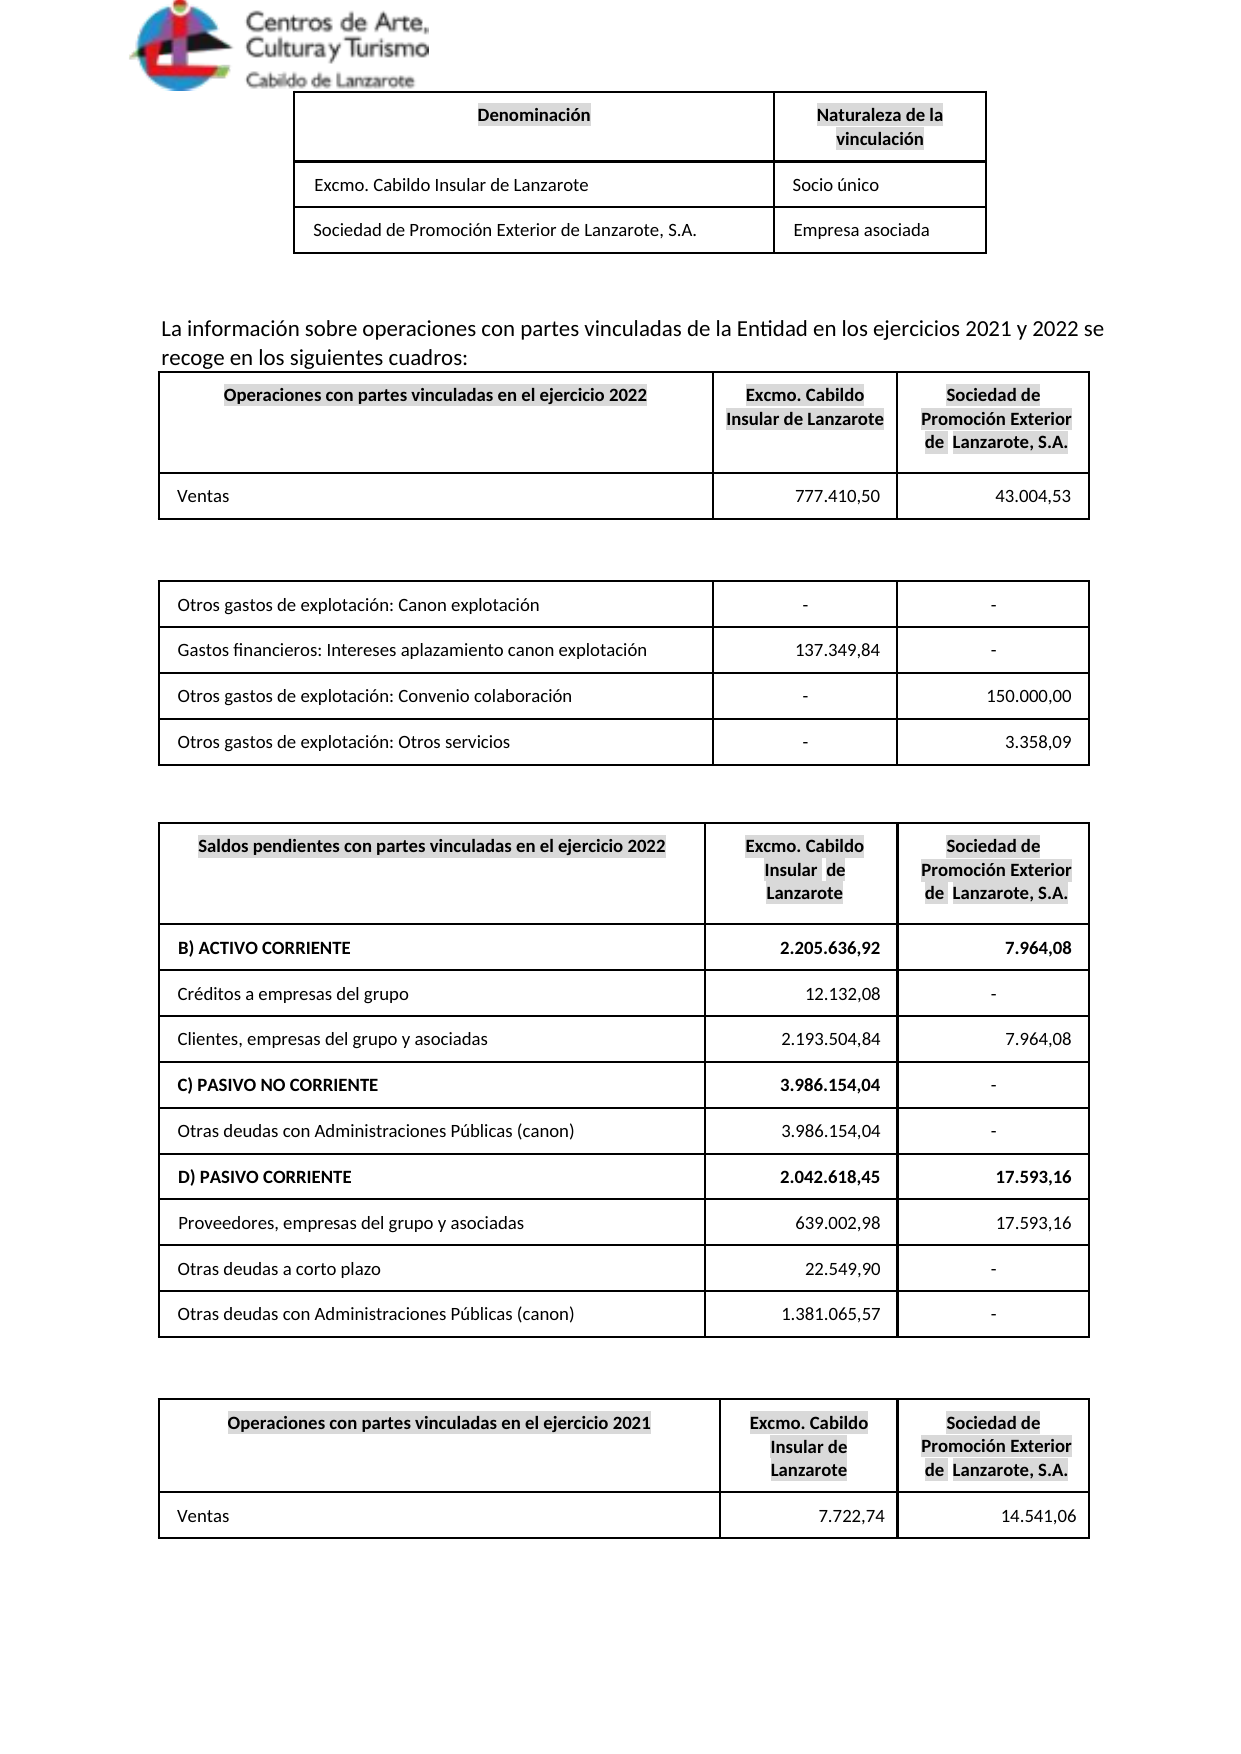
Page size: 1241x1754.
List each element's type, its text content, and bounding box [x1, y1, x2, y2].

table_cell 7.722,74 [721, 1493, 896, 1537]
table_cell Gastos financieros: Intereses aplazamiento canon explotación [160, 628, 712, 672]
table_cell - [899, 971, 1088, 1015]
table_cell 150.000,00 [898, 674, 1088, 718]
table_header Operaciones con partes vinculadas en el ejercicio 2021 [160, 1400, 719, 1491]
table_cell - [899, 1292, 1088, 1336]
table_cell Otras deudas a corto plazo [160, 1246, 704, 1290]
table_cell - [899, 1109, 1088, 1152]
table_cell Otras deudas con Administraciones Públicas (canon) [160, 1109, 704, 1152]
table_cell 3.986.154,04 [706, 1109, 896, 1152]
table_cell Socio único [775, 163, 985, 206]
table_cell 2.205.636,92 [706, 925, 896, 969]
table_cell 639.002,98 [706, 1200, 896, 1244]
table_cell - [898, 628, 1088, 672]
table_cell D) PASIVO CORRIENTE [160, 1155, 704, 1198]
table_cell Sociedad de Promoción Exterior de Lanzarote, S.A. [295, 208, 773, 252]
table_cell Otras deudas con Administraciones Públicas (canon) [160, 1292, 704, 1336]
table_cell Créditos a empresas del grupo [160, 971, 704, 1015]
table_header Sociedad de Promoción Exterior de Lanzarote, S.A. [898, 373, 1088, 472]
table_cell - [899, 1246, 1088, 1290]
table_cell 3.358,09 [898, 720, 1088, 763]
table_header Excmo. Cabildo Insular de Lanzarote [706, 824, 896, 923]
table_cell - [714, 720, 896, 763]
table_cell 14.541,06 [899, 1493, 1088, 1537]
table_header Sociedad de Promoción Exterior de Lanzarote, S.A. [899, 824, 1088, 923]
table_cell C) PASIVO NO CORRIENTE [160, 1063, 704, 1107]
table_cell 43.004,53 [898, 474, 1088, 518]
table_cell 7.964,08 [899, 925, 1088, 969]
table_cell 1.381.065,57 [706, 1292, 896, 1336]
table_cell Ventas [160, 474, 712, 518]
table_header Saldos pendientes con partes vinculadas en el ejercicio 2022 [160, 824, 704, 923]
table_header Excmo. Cabildo Insular de Lanzarote [714, 373, 896, 472]
table_cell Excmo. Cabildo Insular de Lanzarote [295, 163, 773, 206]
table_cell Proveedores, empresas del grupo y asociadas [160, 1200, 704, 1244]
table_header Sociedad de Promoción Exterior de Lanzarote, S.A. [899, 1400, 1088, 1491]
table_header Excmo. Cabildo Insular de Lanzarote [721, 1400, 896, 1491]
table_header Denominación [295, 93, 773, 160]
table_cell Clientes, empresas del grupo y asociadas [160, 1017, 704, 1061]
table_header Operaciones con partes vinculadas en el ejercicio 2022 [160, 373, 712, 472]
table_cell 777.410,50 [714, 474, 896, 518]
table_cell 17.593,16 [899, 1155, 1088, 1198]
table_cell Ventas [160, 1493, 719, 1537]
table_cell 2.193.504,84 [706, 1017, 896, 1061]
table_header - [714, 582, 896, 626]
table_cell - [899, 1063, 1088, 1107]
table_cell 7.964,08 [899, 1017, 1088, 1061]
table_cell Otros gastos de explotación: Convenio colaboración [160, 674, 712, 718]
table_cell Empresa asociada [775, 208, 985, 252]
table_cell 17.593,16 [899, 1200, 1088, 1244]
table_header Naturaleza de la vinculación [775, 93, 985, 160]
table_cell 2.042.618,45 [706, 1155, 896, 1198]
table_cell 137.349,84 [714, 628, 896, 672]
table_cell 22.549,90 [706, 1246, 896, 1290]
table_cell 3.986.154,04 [706, 1063, 896, 1107]
table_cell 12.132,08 [706, 971, 896, 1015]
picture [128, 0, 429, 91]
table_header Otros gastos de explotación: Canon explotación [160, 582, 712, 626]
table_header - [898, 582, 1088, 626]
table_cell - [714, 674, 896, 718]
text La información sobre operaciones con partes vinculadas de la Entidad en los ejercicios 2021 y 2022 se recoge en los siguientes cuadros: [161, 314, 1128, 371]
table_cell Otros gastos de explotación: Otros servicios [160, 720, 712, 763]
table_cell B) ACTIVO CORRIENTE [160, 925, 704, 969]
